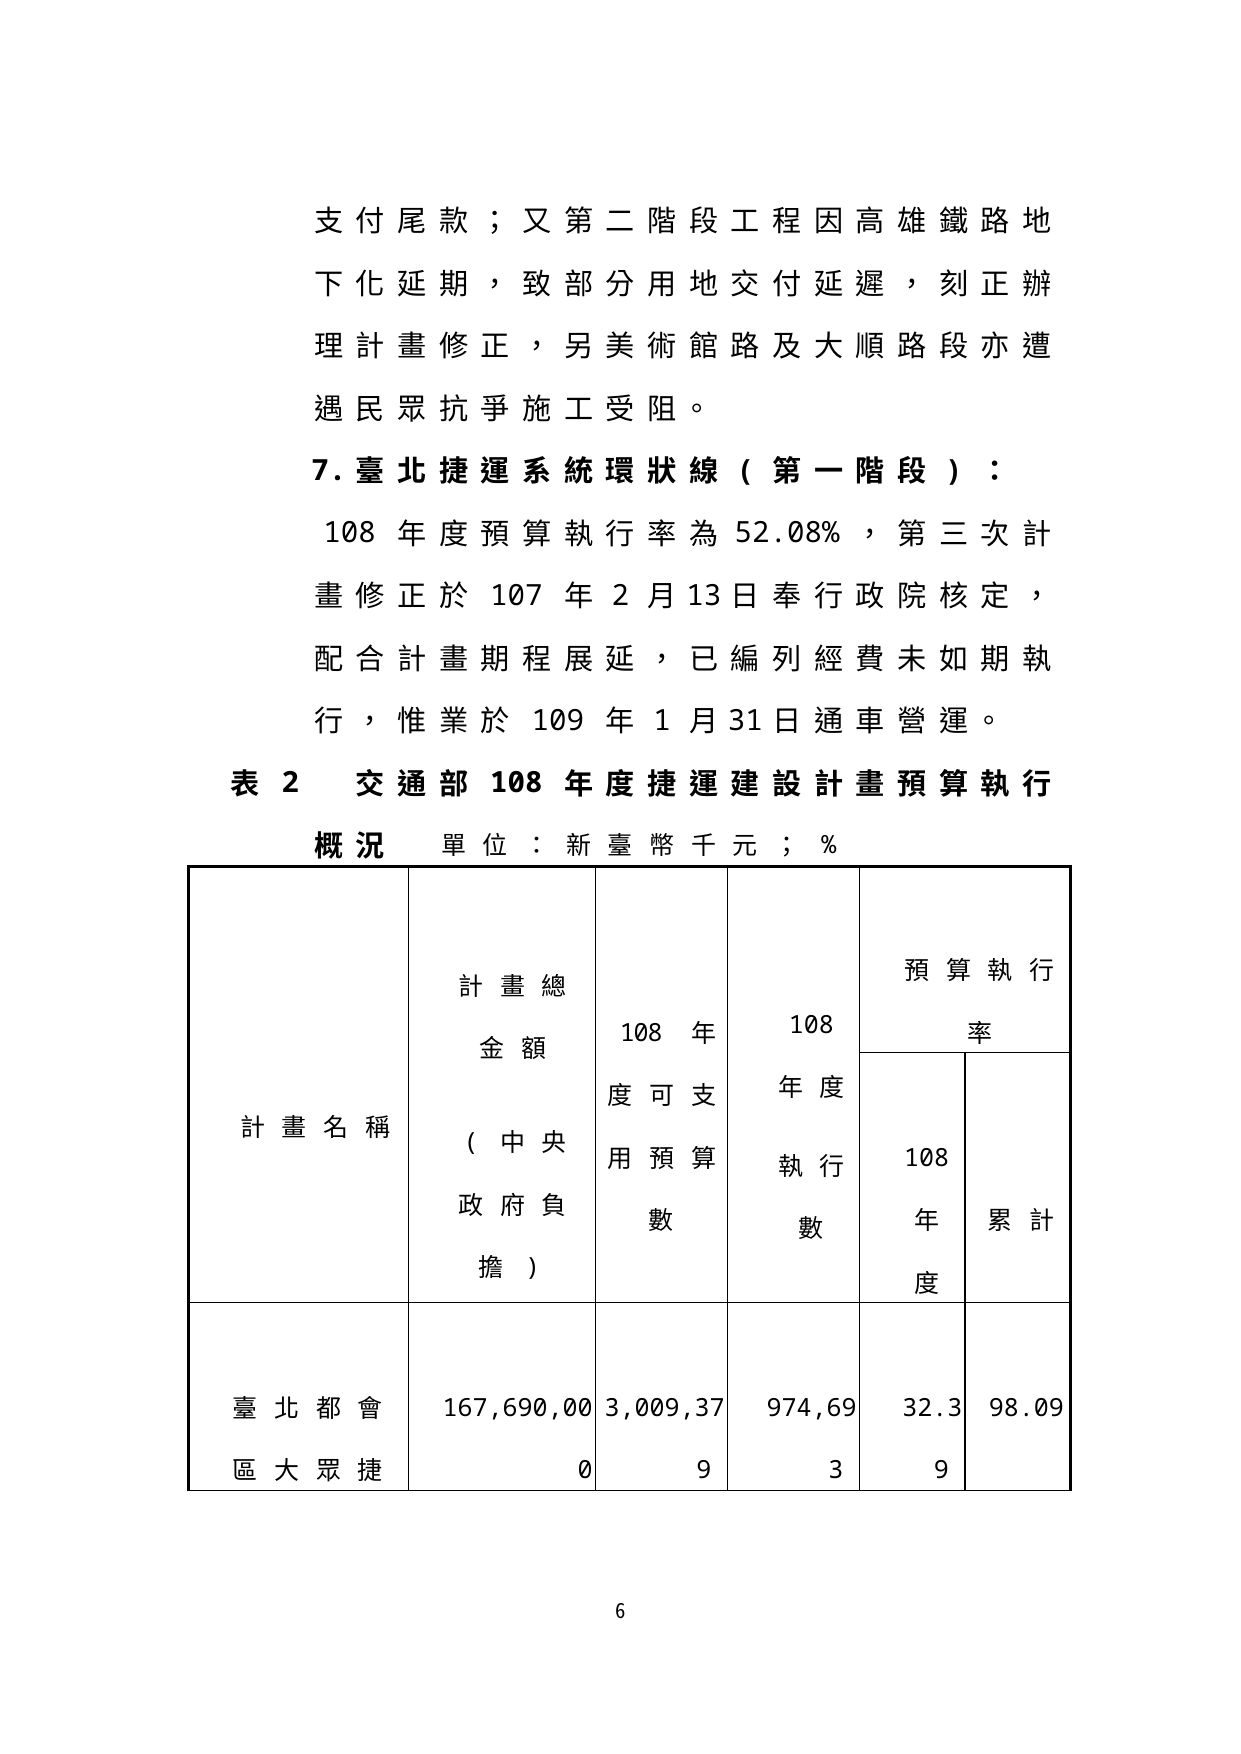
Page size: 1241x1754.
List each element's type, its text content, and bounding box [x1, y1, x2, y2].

text 7.臺北捷運系統環狀線(第一階段)：108年度預算執行率為52.08%，第三次計畫修正於107年2月13日奉行政院核定，配合計畫期程展延，已編列經費未如期執行，惟業於109年1月31日通車營運。 [271, 427, 1058, 740]
table_cell 108年度 [860, 1053, 964, 1302]
table_cell 167,690,000 [409, 1303, 595, 1490]
table_cell 累計 [966, 1053, 1069, 1302]
table_header 計畫名稱 [190, 868, 408, 1302]
table_header 計畫總金額 (中央政府負擔) [409, 868, 595, 1302]
table_cell 3,009,379 [596, 1303, 727, 1490]
table_header 108年度 執行數 [728, 868, 859, 1302]
table_cell 32.39 [860, 1303, 964, 1490]
table_header 預算執行率 [860, 868, 1069, 1052]
table_cell 臺北都會區大眾捷 [190, 1303, 408, 1490]
table_header 108年度可支用預算數 [596, 868, 727, 1302]
text 表2 交通部108年度捷運建設計畫預算執行概況 單位：新臺幣千元；% [184, 740, 1067, 865]
table_cell 98.09 [966, 1303, 1069, 1490]
table_cell 974,693 [728, 1303, 859, 1490]
text 支付尾款；又第二階段工程因高雄鐵路地下化延期，致部分用地交付延遲，刻正辦理計畫修正，另美術館路及大順路段亦遭遇民眾抗爭施工受阻。 [271, 177, 1058, 427]
